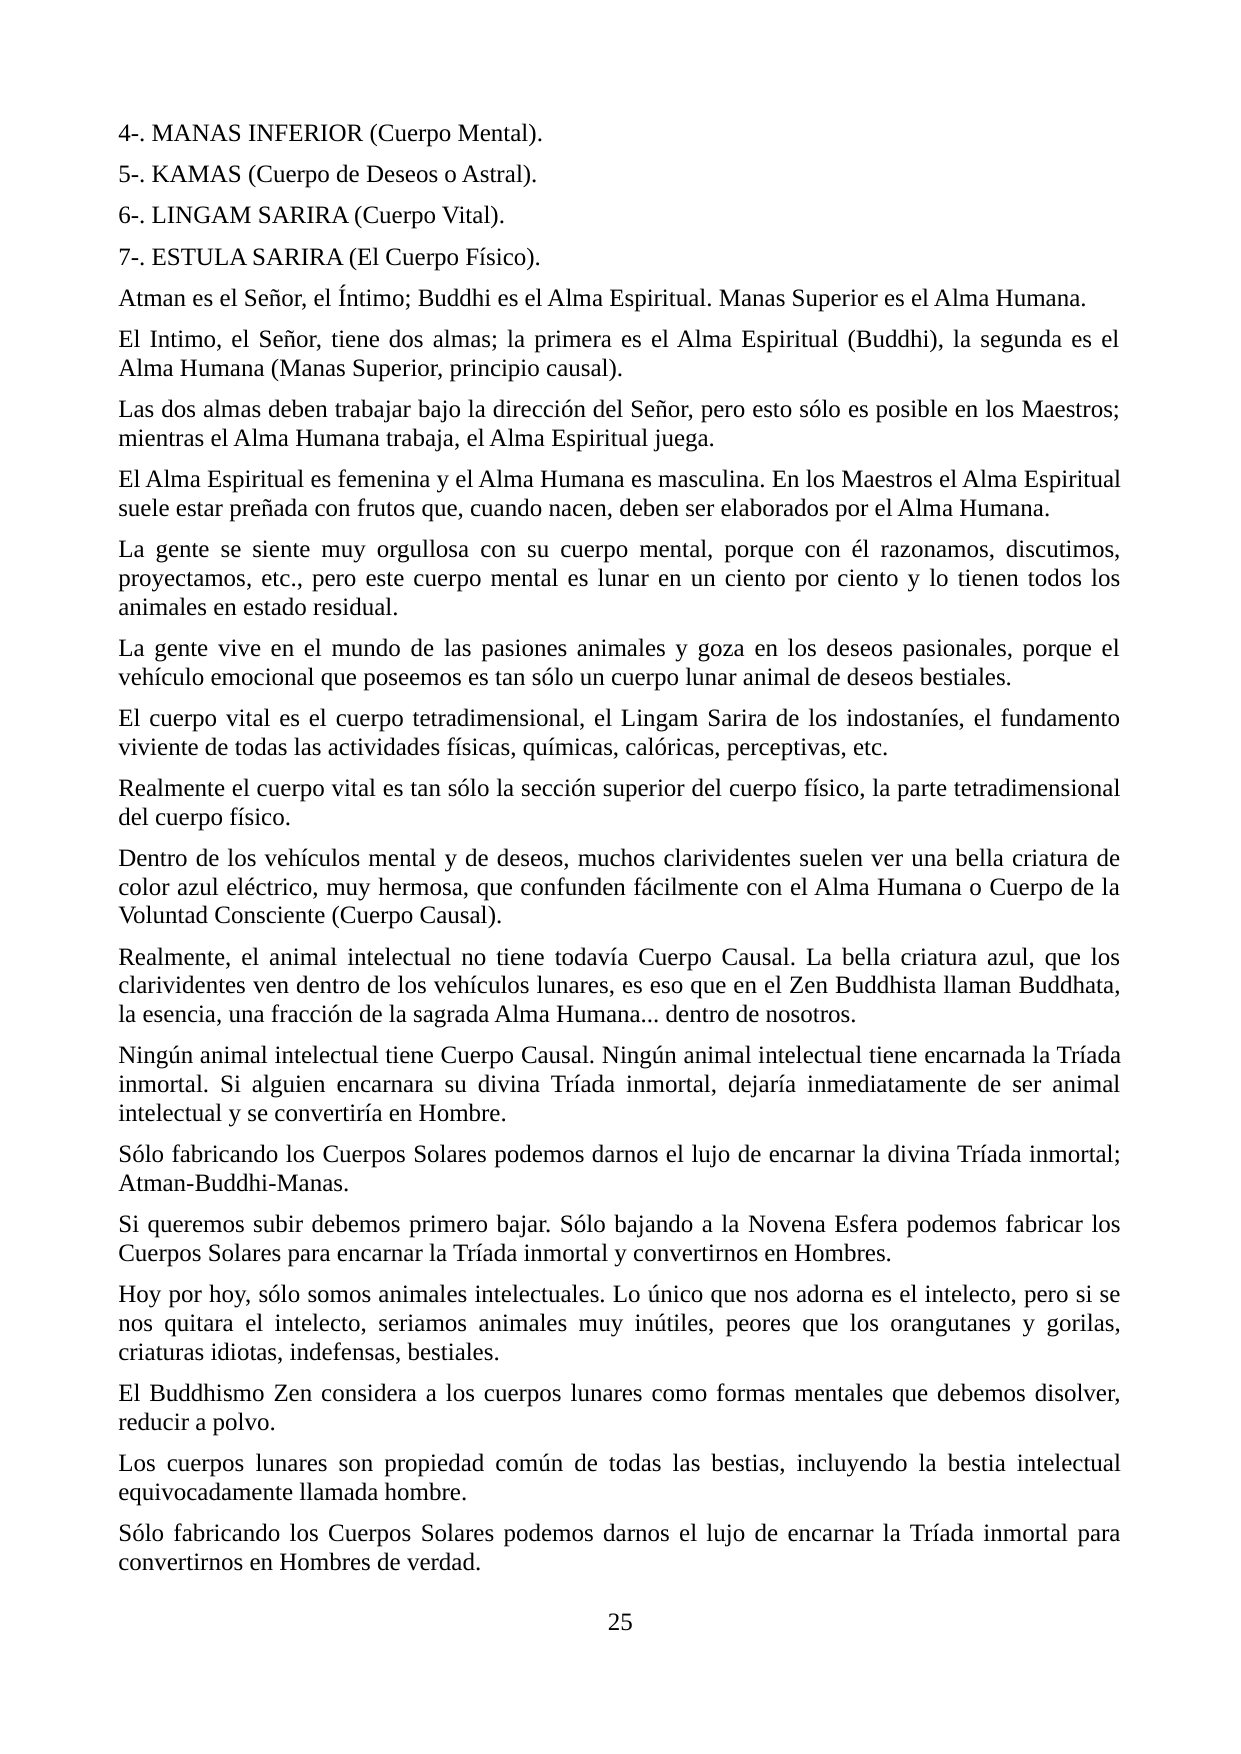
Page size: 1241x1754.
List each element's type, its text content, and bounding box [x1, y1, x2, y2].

text Ningún animal intelectual tiene Cuerpo Causal. Ningún animal intelectual tiene encarnada la Tríada inmortal. Si alguien encarnara su divina Tríada inmortal, dejaría inmediatamente de ser animal intelectual y se convertiría en Hombre. [118, 1041, 1122, 1127]
text 4-. MANAS INFERIOR (Cuerpo Mental). [118, 118, 1122, 147]
text 7-. ESTULA SARIRA (El Cuerpo Físico). [118, 242, 1122, 271]
text El Alma Espiritual es femenina y el Alma Humana es masculina. En los Maestros el Alma Espiritual suele estar preñada con frutos que, cuando nacen, deben ser elaborados por el Alma Humana. [118, 464, 1122, 522]
text Dentro de los vehículos mental y de deseos, muchos clarividentes suelen ver una bella criatura de color azul eléctrico, muy hermosa, que confunden fácilmente con el Alma Humana o Cuerpo de la Voluntad Consciente (Cuerpo Causal). [118, 843, 1122, 929]
text Los cuerpos lunares son propiedad común de todas las bestias, incluyendo la bestia intelectual equivocadamente llamada hombre. [118, 1448, 1122, 1506]
text Realmente el cuerpo vital es tan sólo la sección superior del cuerpo físico, la parte tetradimensional del cuerpo físico. [118, 773, 1122, 831]
text Atman es el Señor, el Íntimo; Buddhi es el Alma Espiritual. Manas Superior es el Alma Humana. [118, 283, 1122, 312]
text Realmente, el animal intelectual no tiene todavía Cuerpo Causal. La bella criatura azul, que los clarividentes ven dentro de los vehículos lunares, es eso que en el Zen Buddhista llaman Buddhata, la esencia, una fracción de la sagrada Alma Humana... dentro de nosotros. [118, 942, 1122, 1028]
text El Buddhismo Zen considera a los cuerpos lunares como formas mentales que debemos disolver, reducir a polvo. [118, 1378, 1122, 1436]
text La gente se siente muy orgullosa con su cuerpo mental, porque con él razonamos, discutimos, proyectamos, etc., pero este cuerpo mental es lunar en un ciento por ciento y lo tienen todos los animales en estado residual. [118, 534, 1122, 621]
text Las dos almas deben trabajar bajo la dirección del Señor, pero esto sólo es posible en los Maestros; mientras el Alma Humana trabaja, el Alma Espiritual juega. [118, 394, 1122, 452]
text 5-. KAMAS (Cuerpo de Deseos o Astral). [118, 159, 1122, 188]
text Hoy por hoy, sólo somos animales intelectuales. Lo único que nos adorna es el intelecto, pero si se nos quitara el intelecto, seriamos animales muy inútiles, peores que los orangutanes y gorilas, criaturas idiotas, indefensas, bestiales. [118, 1279, 1122, 1366]
text El cuerpo vital es el cuerpo tetradimensional, el Lingam Sarira de los indostaníes, el fundamento viviente de todas las actividades físicas, químicas, calóricas, perceptivas, etc. [118, 703, 1122, 761]
text El Intimo, el Señor, tiene dos almas; la primera es el Alma Espiritual (Buddhi), la segunda es el Alma Humana (Manas Superior, principio causal). [118, 324, 1122, 382]
text La gente vive en el mundo de las pasiones animales y goza en los deseos pasionales, porque el vehículo emocional que poseemos es tan sólo un cuerpo lunar animal de deseos bestiales. [118, 633, 1122, 691]
text Sólo fabricando los Cuerpos Solares podemos darnos el lujo de encarnar la divina Tríada inmortal; Atman-Buddhi-Manas. [118, 1139, 1122, 1197]
text Si queremos subir debemos primero bajar. Sólo bajando a la Novena Esfera podemos fabricar los Cuerpos Solares para encarnar la Tríada inmortal y convertirnos en Hombres. [118, 1209, 1122, 1267]
text 6-. LINGAM SARIRA (Cuerpo Vital). [118, 201, 1122, 229]
text Sólo fabricando los Cuerpos Solares podemos darnos el lujo de encarnar la Tríada inmortal para convertirnos en Hombres de verdad. [118, 1518, 1122, 1576]
